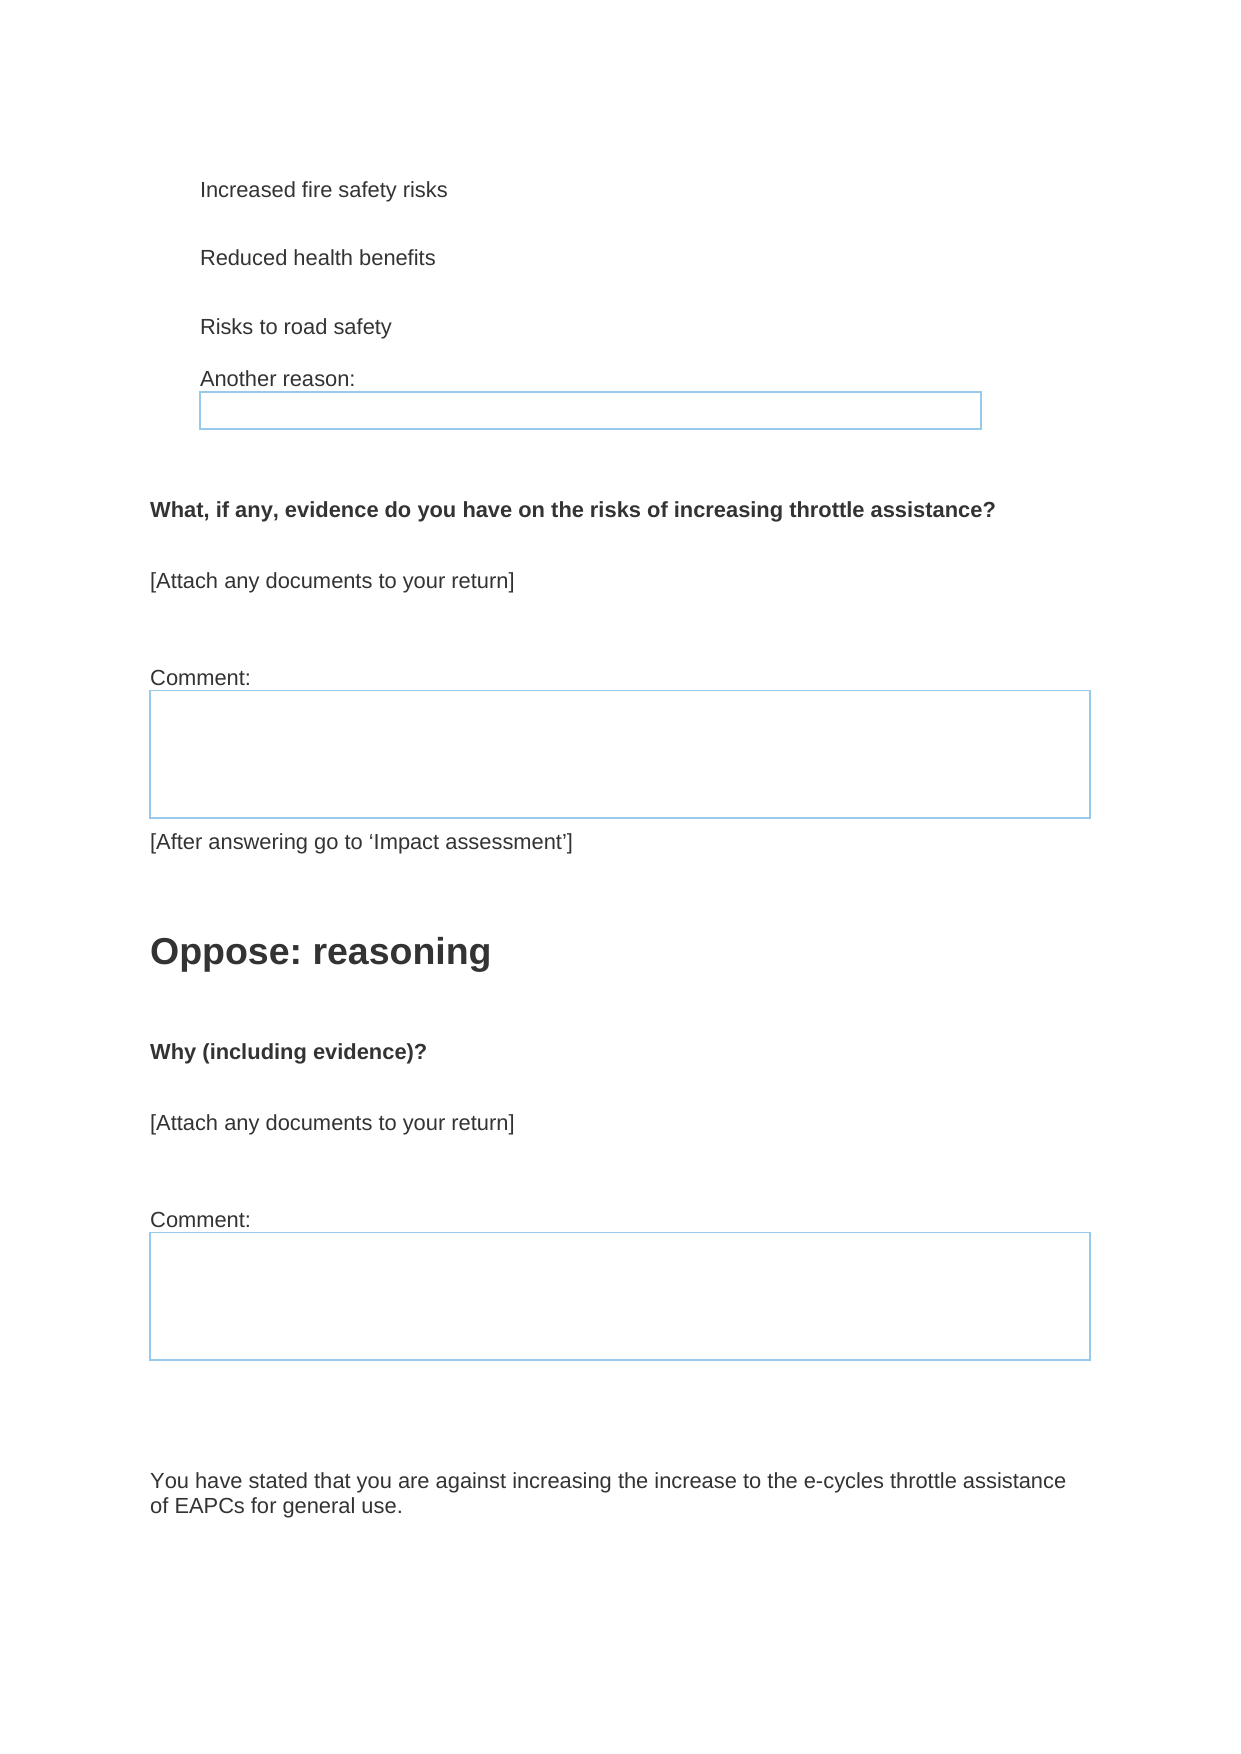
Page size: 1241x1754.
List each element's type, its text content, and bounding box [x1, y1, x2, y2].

table_cell Reduced health benefits [200, 219, 983, 287]
text Oppose: reasoning [150, 929, 1090, 972]
subtitle What, if any, evidence do you have on the risks of increasing throttle assistance? [150, 497, 1090, 522]
table_cell [150, 287, 200, 355]
table_cell [150, 355, 200, 430]
text [Attach any documents to your return] Uploading... [150, 568, 1090, 618]
text Comment: [150, 664, 1090, 689]
text Comment: [150, 1207, 1090, 1232]
text You have stated that you are against increasing the increase to the e-cycles throttle assistance of EAPCs for general use. [150, 1468, 1090, 1518]
table_header [201, 393, 980, 428]
table_cell Risks to road safety [200, 287, 983, 355]
table_cell Increased fire safety risks [200, 150, 983, 218]
subtitle Why (including evidence)? [150, 1039, 1090, 1064]
table_header [151, 1233, 1089, 1359]
text [Attach any documents to your return] Uploading... [150, 1110, 1090, 1161]
table_header [151, 691, 1089, 817]
table_cell [150, 219, 200, 287]
table_cell Another reason: [200, 355, 983, 430]
table_cell [150, 150, 200, 218]
text [After answering go to ‘Impact assessment’] [150, 829, 1090, 854]
